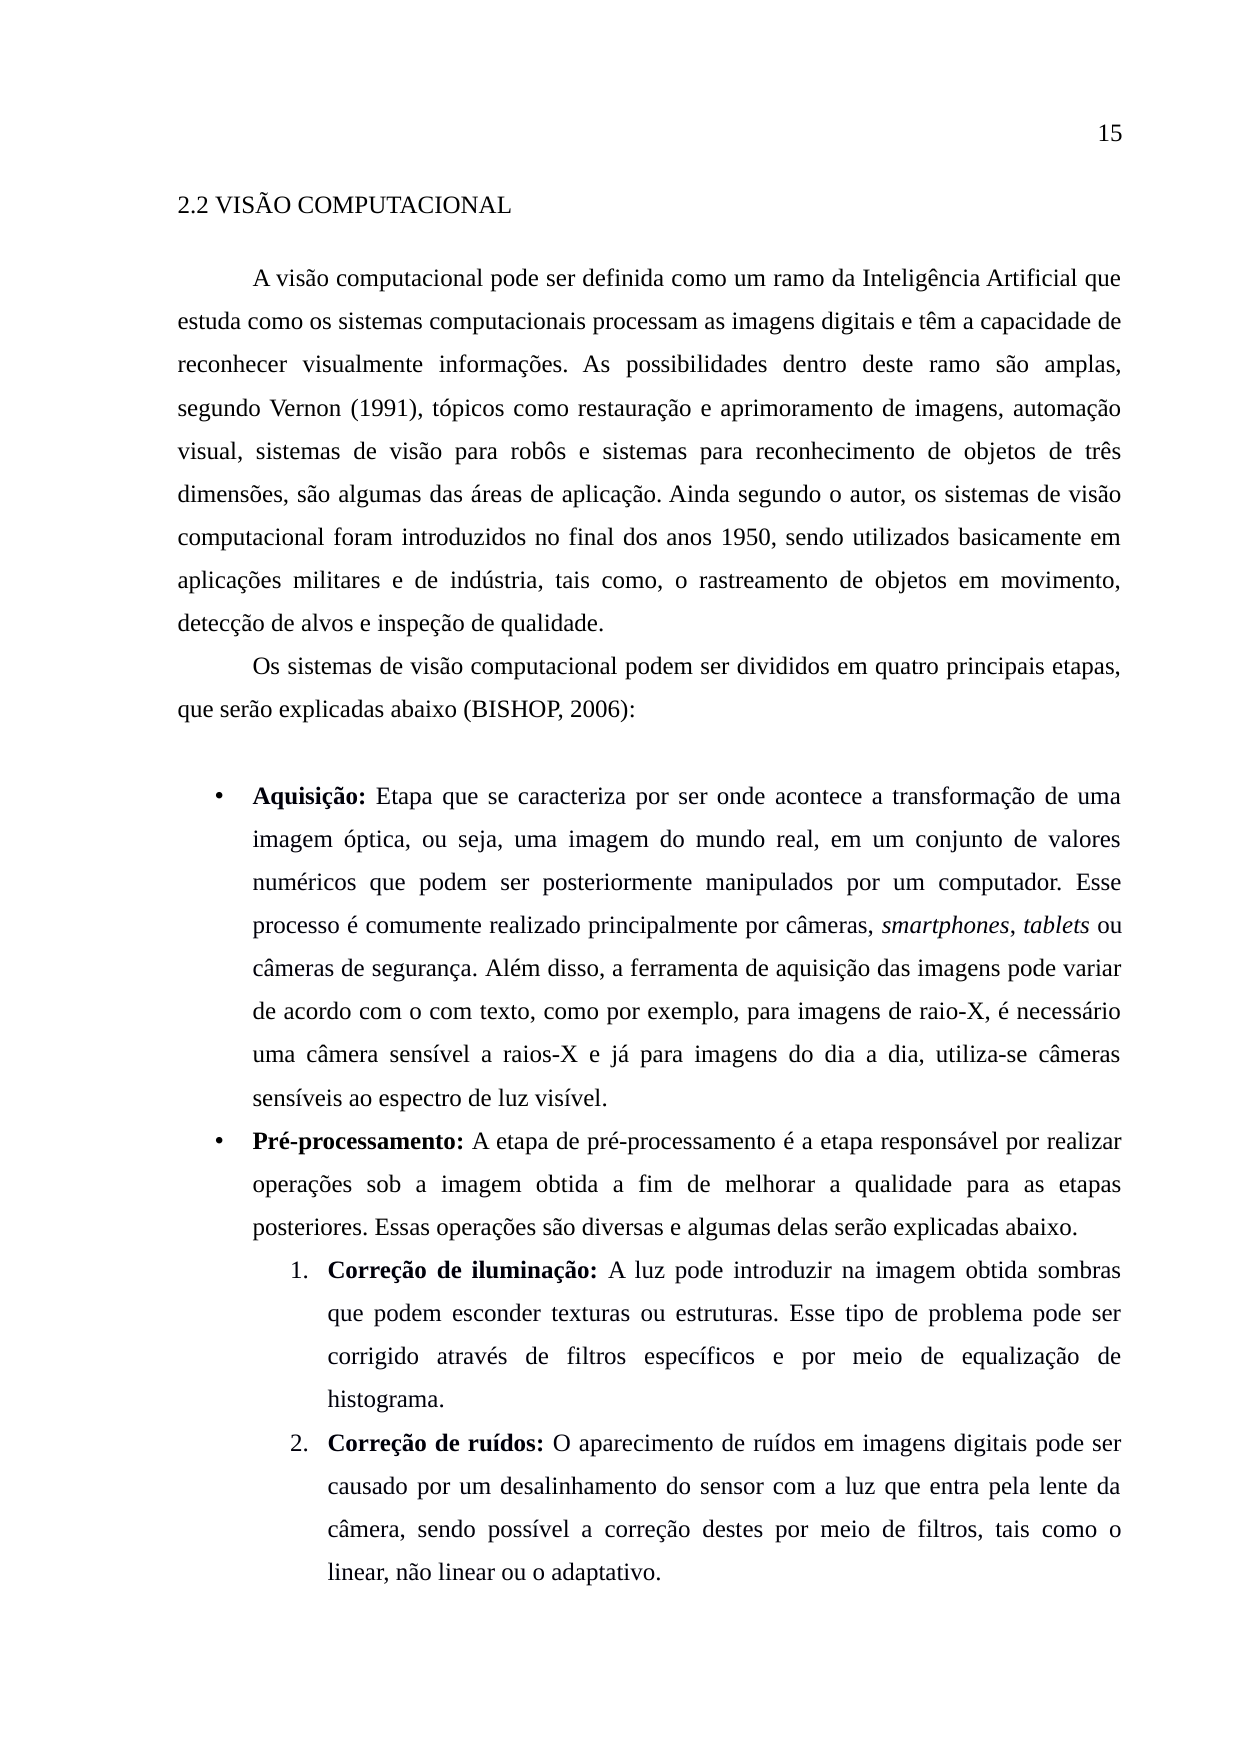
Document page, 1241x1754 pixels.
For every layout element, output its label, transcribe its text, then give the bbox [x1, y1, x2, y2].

list Correção de ruídos: O aparecimento de ruídos em imagens digitais pode ser causado por um desalinhamento do sensor com a luz que entra pela lente da câmera, sendo possível a correção destes por meio de filtros, tais como o linear, não linear ou o adaptativo. [290, 1428, 1122, 1586]
text Os sistemas de visão computacional podem ser divididos em quatro principais etapas, que serão explicadas abaixo (BISHOP, 2006)⁠: [177, 651, 1122, 723]
list Correção de iluminação: A luz pode introduzir na imagem obtida sombras que podem esconder texturas ou estruturas. Esse tipo de problema pode ser corrigido através de filtros específicos e por meio de equalização de histograma. [290, 1255, 1122, 1413]
subtitle VISÃO COMPUTACIONAL [177, 191, 1122, 219]
list Aquisição: Etapa que se caracteriza por ser onde acontece a transformação de uma imagem óptica, ou seja, uma imagem do mundo real, em um conjunto de valores numéricos que podem ser posteriormente manipulados por um computador. Esse processo é comumente realizado principalmente por câmeras, smartphones, tablets ou câmeras de segurança. Além disso, a ferramenta de aquisição das imagens pode variar de acordo com o com texto, como por exemplo, para imagens de raio-X, é necessário uma câmera sensível a raios-X e já para imagens do dia a dia, utiliza-se câmeras sensíveis ao espectro de luz visível. [215, 781, 1122, 1111]
list Pré-processamento: A etapa de pré-processamento é a etapa responsável por realizar operações sob a imagem obtida a fim de melhorar a qualidade para as etapas posteriores. Essas operações são diversas e algumas delas serão explicadas abaixo. [215, 1126, 1122, 1241]
text A visão computacional pode ser definida como um ramo da Inteligência Artificial que estuda como os sistemas computacionais processam as imagens digitais e têm a capacidade de reconhecer visualmente informações. As possibilidades dentro deste ramo são amplas, segundo Vernon (1991)⁠, tópicos como restauração e aprimoramento de imagens, automação visual, sistemas de visão para robôs e sistemas para reconhecimento de objetos de três dimensões, são algumas das áreas de aplicação. Ainda segundo o autor, os sistemas de visão computacional foram introduzidos no final dos anos 1950, sendo utilizados basicamente em aplicações militares e de indústria, tais como, o rastreamento de objetos em movimento, detecção de alvos e inspeção de qualidade. [177, 263, 1122, 637]
